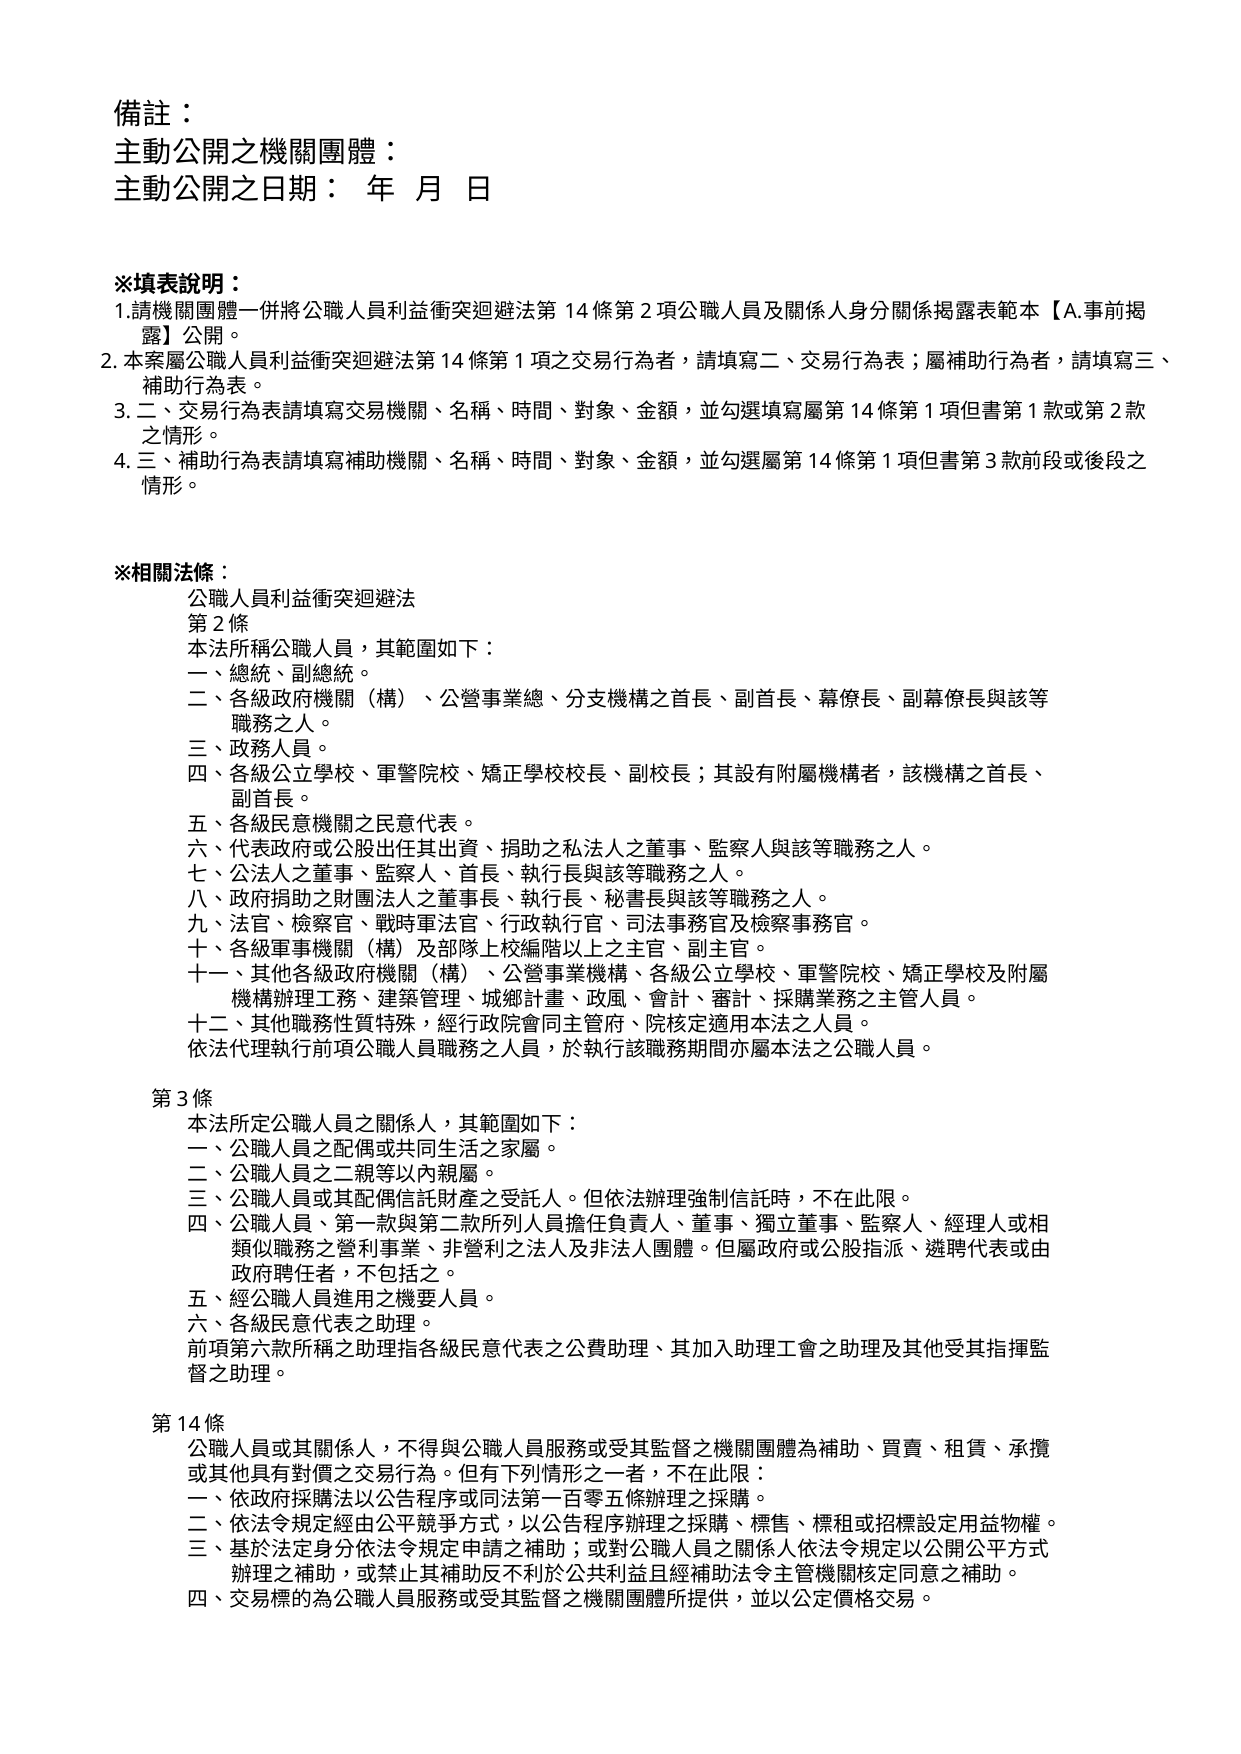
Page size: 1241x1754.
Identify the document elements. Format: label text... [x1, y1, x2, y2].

text 三、基於法定身分依法令規定申請之補助；或對公職人員之關係人依法令規定以公開公平方式辦理之補助，或禁止其補助反不利於公共利益且經補助法令主管機關核定同意之補助。 [187, 1536, 1053, 1586]
text 八、政府捐助之財團法人之董事長、執行長、秘書長與該等職務之人。 [187, 886, 1053, 911]
text 三、政務人員。 [187, 736, 1053, 761]
text 五、各級民意機關之民意代表。 [187, 811, 1053, 836]
text 二、依法令規定經由公平競爭方式，以公告程序辦理之採購、標售、標租或招標設定用益物權。 [187, 1511, 1053, 1536]
text 第3條 [113, 1086, 1147, 1111]
text 公職人員或其關係人，不得與公職人員服務或受其監督之機關團體為補助、買賣、租賃、承攬或其他具有對價之交易行為。但有下列情形之一者，不在此限： [187, 1436, 1053, 1486]
text 2. 本案屬公職人員利益衝突迴避法第14條第1項之交易行為者，請填寫二、交易行為表；屬補助行為者，請填寫三、補助行為表。 [84, 349, 1162, 399]
text 備註： [113, 94, 1147, 132]
text 3. 二、交易行為表請填寫交易機關、名稱、時間、對象、金額，並勾選填寫屬第14條第1項但書第1款或第2款之情形。 [113, 399, 1147, 449]
text 四、交易標的為公職人員服務或受其監督之機關團體所提供，並以公定價格交易。 [187, 1586, 1053, 1611]
text 前項第六款所稱之助理指各級民意代表之公費助理、其加入助理工會之助理及其他受其指揮監督之助理。 [187, 1336, 1053, 1386]
text ※相關法條： [113, 557, 1147, 586]
text 主動公開之日期： 年 月 日 [113, 169, 1147, 207]
text 本法所定公職人員之關係人，其範圍如下： [187, 1111, 1053, 1136]
text 七、公法人之董事、監察人、首長、執行長與該等職務之人。 [187, 861, 1053, 886]
text 本法所稱公職人員，其範圍如下： [187, 636, 1053, 661]
text 主動公開之機關團體： [113, 132, 1147, 169]
text ※填表說明： [113, 265, 1147, 299]
text 五、經公職人員進用之機要人員。 [187, 1286, 1053, 1311]
text 依法代理執行前項公職人員職務之人員，於執行該職務期間亦屬本法之公職人員。 [187, 1036, 1053, 1061]
text 二、各級政府機關（構）、公營事業總、分支機構之首長、副首長、幕僚長、副幕僚長與該等職務之人。 [187, 686, 1053, 736]
text 一、總統、副總統。 [187, 661, 1053, 686]
text 1.請機關團體一併將公職人員利益衝突迴避法第14條第2項公職人員及關係人身分關係揭露表範本【A.事前揭露】公開。 [113, 299, 1147, 349]
text 三、公職人員或其配偶信託財產之受託人。但依法辦理強制信託時，不在此限。 [187, 1186, 1053, 1211]
text 六、各級民意代表之助理。 [187, 1311, 1053, 1336]
text 一、公職人員之配偶或共同生活之家屬。 [187, 1136, 1053, 1161]
text 公職人員利益衝突迴避法 [187, 586, 1053, 611]
text 第14條 [113, 1411, 1147, 1436]
text 六、代表政府或公股出任其出資、捐助之私法人之董事、監察人與該等職務之人。 [187, 836, 1053, 861]
text 一、依政府採購法以公告程序或同法第一百零五條辦理之採購。 [187, 1486, 1053, 1511]
text 四、公職人員、第一款與第二款所列人員擔任負責人、董事、獨立董事、監察人、經理人或相類似職務之營利事業、非營利之法人及非法人團體。但屬政府或公股指派、遴聘代表或由政府聘任者，不包括之。 [187, 1211, 1053, 1286]
text 九、法官、檢察官、戰時軍法官、行政執行官、司法事務官及檢察事務官。 [187, 911, 1053, 936]
text 第2條 [187, 611, 1053, 636]
text 4. 三、補助行為表請填寫補助機關、名稱、時間、對象、金額，並勾選屬第14條第1項但書第3款前段或後段之情形。 [113, 449, 1147, 499]
text 二、公職人員之二親等以內親屬。 [187, 1161, 1053, 1186]
text 十一、其他各級政府機關（構）、公營事業機構、各級公立學校、軍警院校、矯正學校及附屬機構辦理工務、建築管理、城鄉計畫、政風、會計、審計、採購業務之主管人員。 [187, 961, 1053, 1011]
text 四、各級公立學校、軍警院校、矯正學校校長、副校長；其設有附屬機構者，該機構之首長、副首長。 [187, 761, 1053, 811]
text 十、各級軍事機關（構）及部隊上校編階以上之主官、副主官。 [187, 936, 1053, 961]
text 十二、其他職務性質特殊，經行政院會同主管府、院核定適用本法之人員。 [187, 1011, 1053, 1036]
